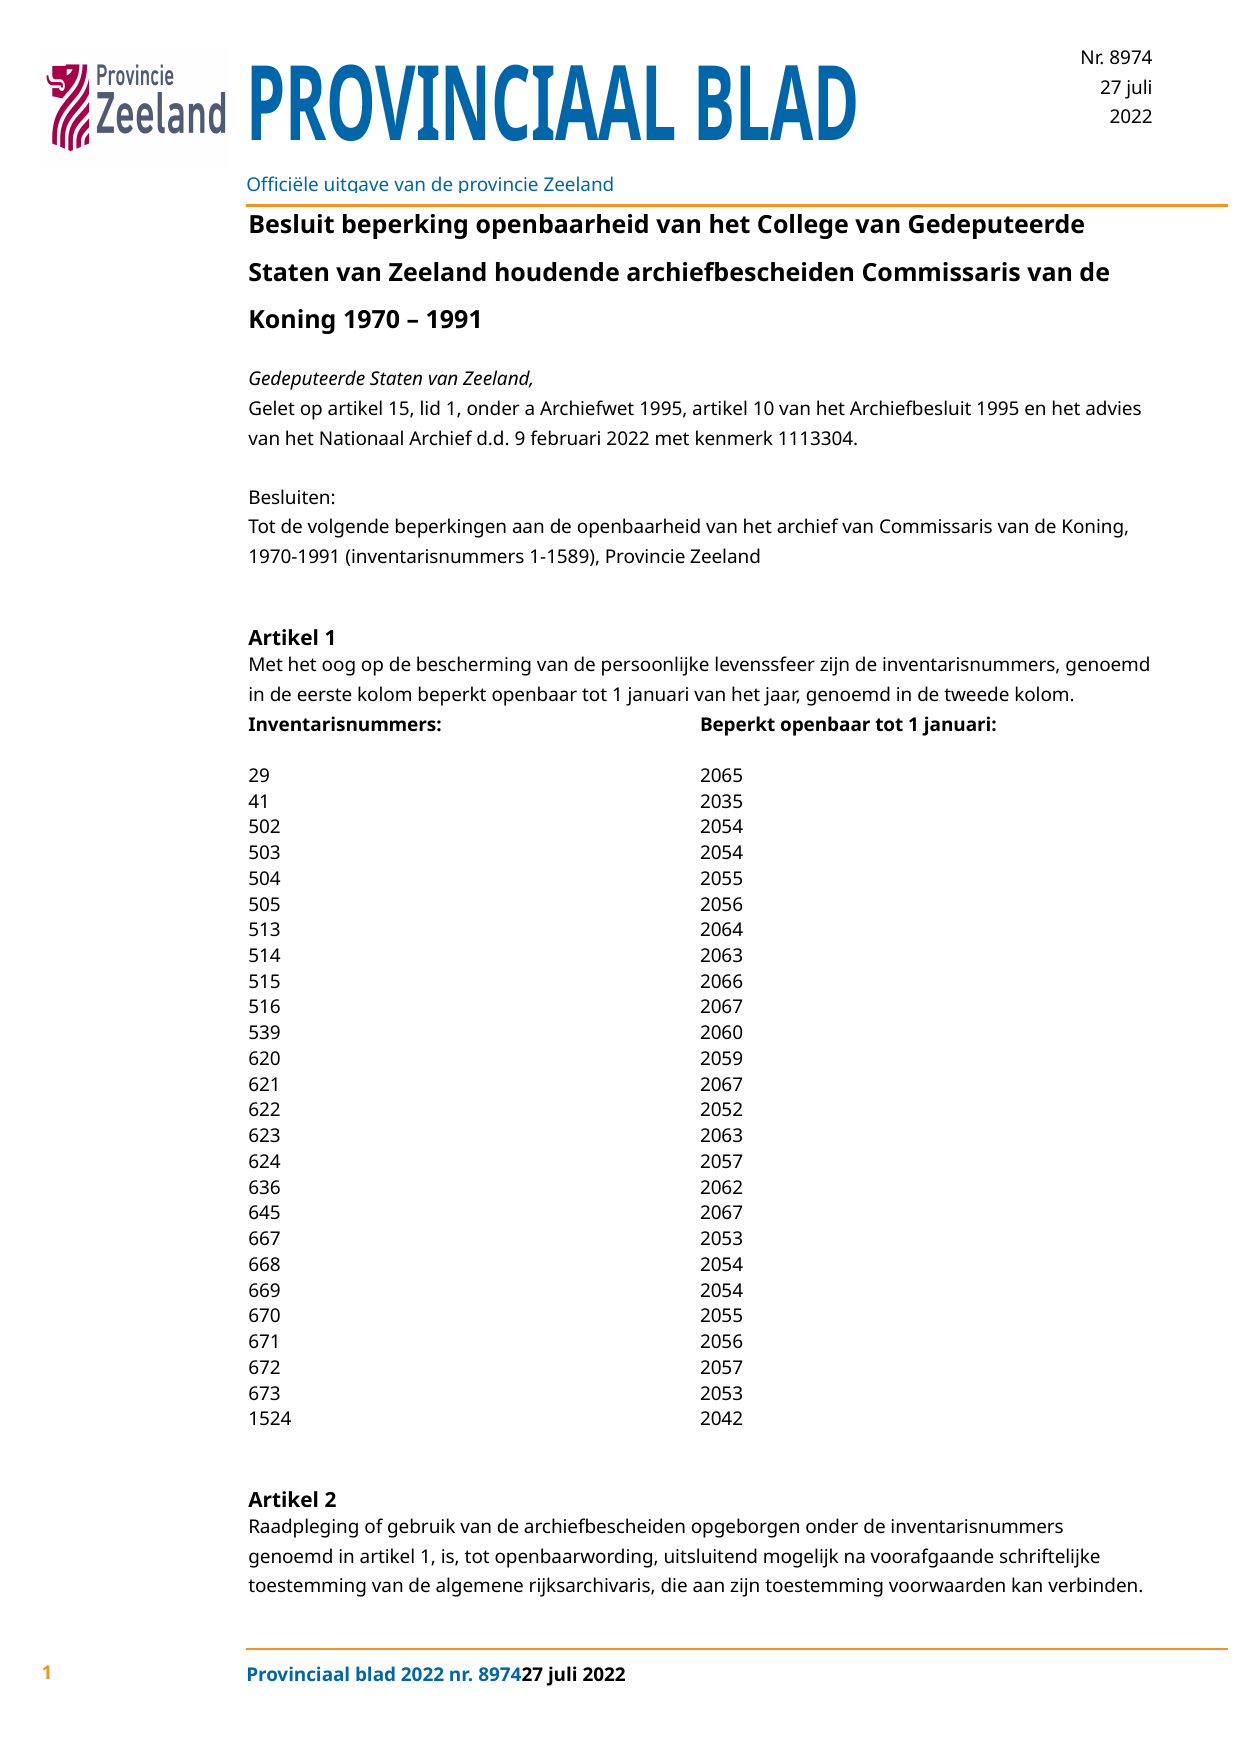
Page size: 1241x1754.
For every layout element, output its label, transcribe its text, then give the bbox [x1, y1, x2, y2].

table_cell 2042 [700, 1405, 1152, 1431]
table_cell 514 [248, 942, 700, 968]
table_cell 2063 [700, 1123, 1152, 1148]
table_cell 2060 [700, 1020, 1152, 1045]
table_cell 505 [248, 891, 700, 917]
table_cell 2054 [700, 1251, 1152, 1277]
table_cell 513 [248, 917, 700, 942]
table_cell 645 [248, 1200, 700, 1225]
table_cell 2067 [700, 1200, 1152, 1225]
table_cell 2054 [700, 839, 1152, 865]
table_cell 2057 [700, 1354, 1152, 1380]
table_cell 504 [248, 865, 700, 891]
table_cell 2056 [700, 1328, 1152, 1354]
table_cell [248, 736, 700, 762]
table_cell 503 [248, 839, 700, 865]
table_cell 624 [248, 1148, 700, 1174]
table_cell 623 [248, 1123, 700, 1148]
table_cell 515 [248, 968, 700, 994]
table_cell 29 [248, 762, 700, 788]
table_header Beperkt openbaar tot 1 januari: [700, 711, 1152, 736]
table_cell 667 [248, 1225, 700, 1251]
table_cell 2054 [700, 814, 1152, 839]
table_cell 2067 [700, 1071, 1152, 1097]
table_cell 621 [248, 1071, 700, 1097]
table_cell 2052 [700, 1097, 1152, 1122]
table_cell 622 [248, 1097, 700, 1122]
text Besluiten: [248, 484, 1152, 509]
text Artikel 2 [248, 1485, 1152, 1513]
table_cell 2062 [700, 1174, 1152, 1199]
text Artikel 1 [248, 623, 1152, 651]
table_cell 2055 [700, 865, 1152, 891]
table_cell 2057 [700, 1148, 1152, 1174]
table_cell 2065 [700, 762, 1152, 788]
text Met het oog op de bescherming van de persoonlijke levenssfeer zijn de inventarisnummers, genoemd in de eerste kolom beperkt openbaar tot 1 januari van het jaar, genoemd in de tweede kolom. [248, 651, 1152, 707]
table_cell 671 [248, 1328, 700, 1354]
table_cell 673 [248, 1380, 700, 1405]
text Tot de volgende beperkingen aan de openbaarheid van het archief van Commissaris van de Koning, 1970-1991 (inventarisnummers 1-1589), Provincie Zeeland [248, 513, 1152, 569]
table_cell 539 [248, 1020, 700, 1045]
table_cell 516 [248, 994, 700, 1019]
text Raadpleging of gebruik van de archiefbescheiden opgeborgen onder de inventarisnummers genoemd in artikel 1, is, tot openbaarwording, uitsluitend mogelijk na voorafgaande schriftelijke toestemming van de algemene rijksarchivaris, die aan zijn toestemming voorwaarden kan verbinden. [248, 1513, 1152, 1598]
table_cell 2035 [700, 788, 1152, 814]
text Gelet op artikel 15, lid 1, onder a Archiefwet 1995, artikel 10 van het Archiefbesluit 1995 en het advies van het Nationaal Archief d.d. 9 februari 2022 met kenmerk 1113304. [248, 395, 1152, 450]
table_cell 2056 [700, 891, 1152, 917]
text Gedeputeerde Staten van Zeeland, [248, 366, 1152, 391]
table_cell 636 [248, 1174, 700, 1199]
table_cell 502 [248, 814, 700, 839]
table_cell 2067 [700, 994, 1152, 1019]
table_cell 2054 [700, 1277, 1152, 1302]
table_cell 2053 [700, 1380, 1152, 1405]
text Besluit beperking openbaarheid van het College van Gedeputeerde Staten van Zeeland houdende archiefbescheiden Commissaris van de Koning 1970 – 1991 [248, 207, 1152, 336]
table_cell [700, 736, 1152, 762]
table_cell 2066 [700, 968, 1152, 994]
table_cell 2053 [700, 1225, 1152, 1251]
table_cell 41 [248, 788, 700, 814]
picture [41, 47, 231, 172]
table_cell 670 [248, 1303, 700, 1328]
table_cell 620 [248, 1045, 700, 1071]
table_cell 668 [248, 1251, 700, 1277]
table_cell 672 [248, 1354, 700, 1380]
table_cell 669 [248, 1277, 700, 1302]
table_cell 1524 [248, 1405, 700, 1431]
table_cell 2059 [700, 1045, 1152, 1071]
table_cell 2055 [700, 1303, 1152, 1328]
table_header Inventarisnummers: [248, 711, 700, 736]
table_cell 2064 [700, 917, 1152, 942]
table_cell 2063 [700, 942, 1152, 968]
